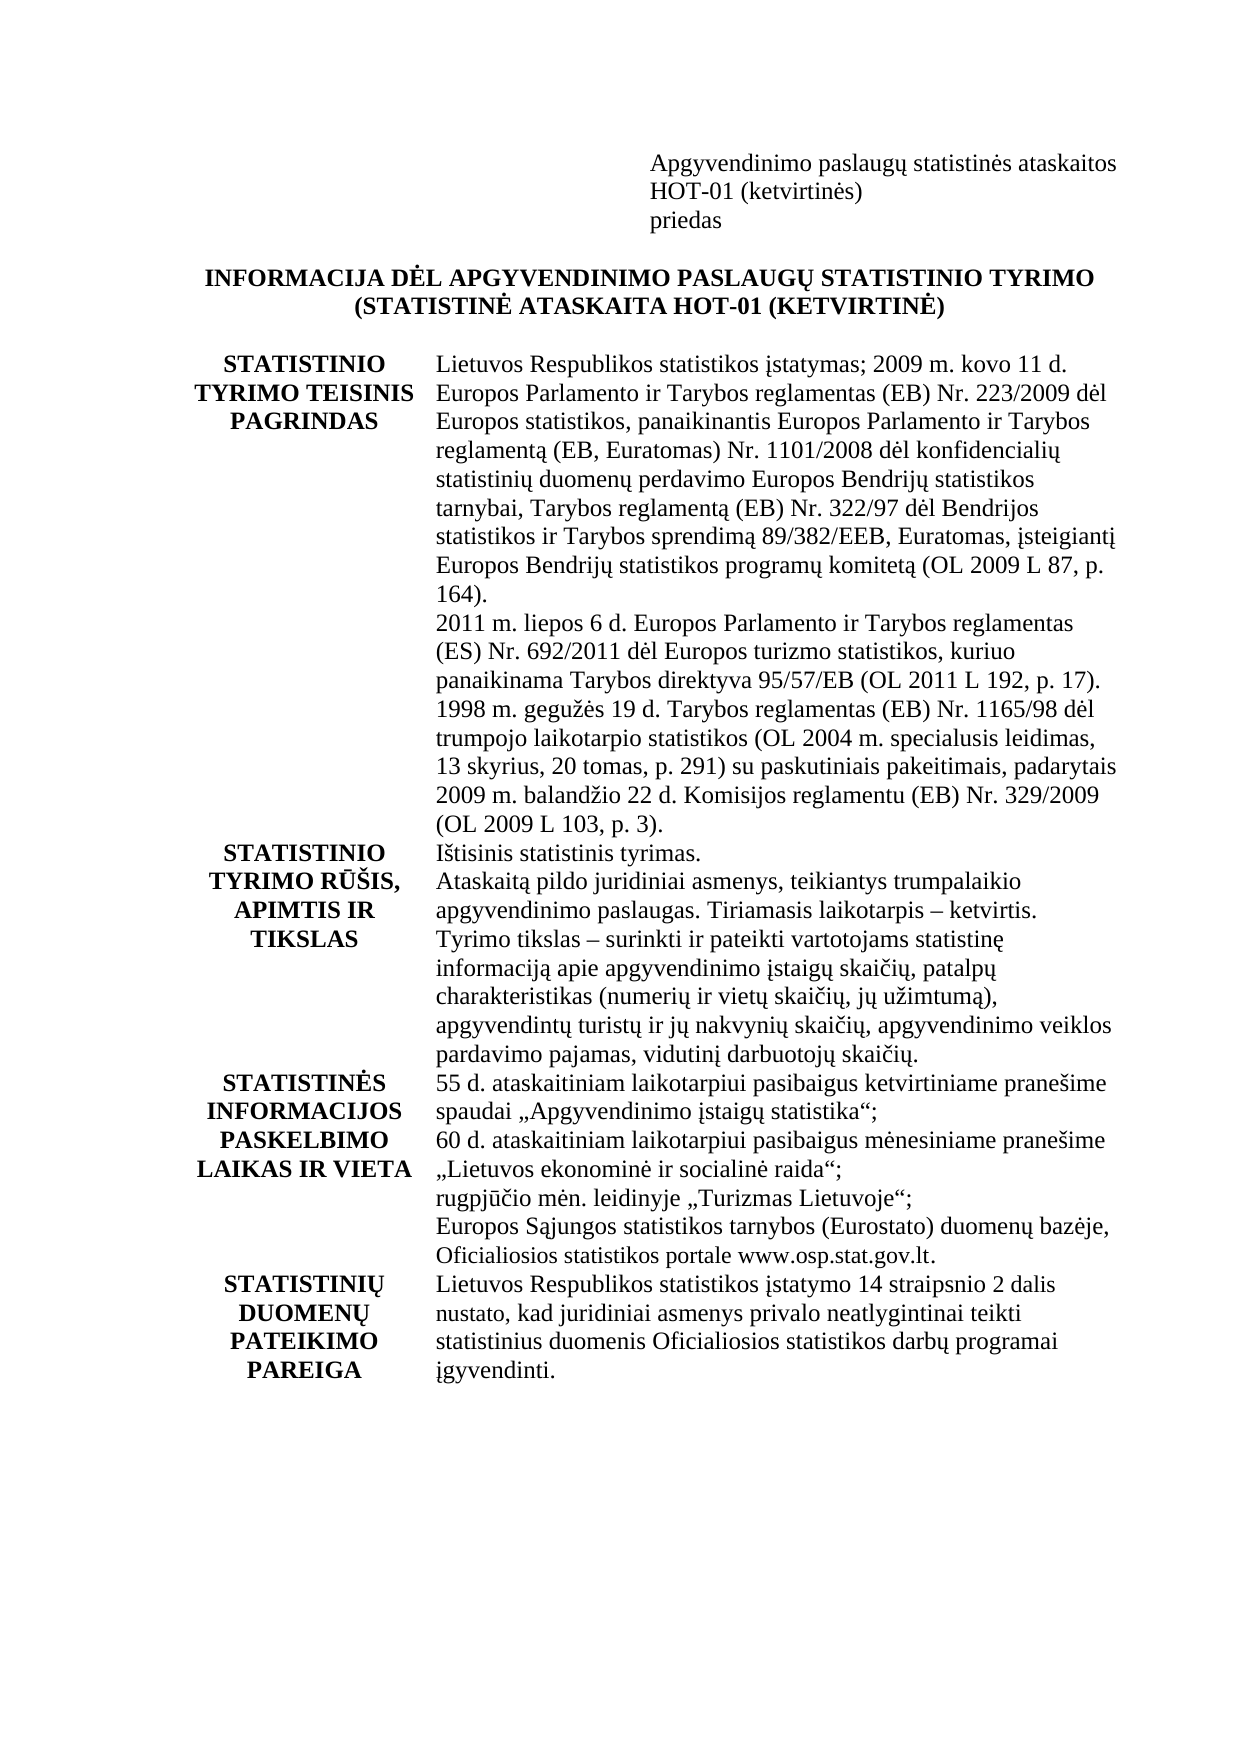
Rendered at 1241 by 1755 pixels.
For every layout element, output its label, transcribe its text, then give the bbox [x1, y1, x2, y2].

table_cell STATISTINĖS INFORMACIJOS PASKELBIMO LAIKAS IR VIETA [177, 1068, 431, 1269]
table_header STATISTINIO TYRIMO TEISINIS PAGRINDAS [177, 349, 431, 838]
text Apgyvendinimo paslaugų statistinės ataskaitos [649, 148, 1122, 176]
table_cell 55 d. ataskaitiniam laikotarpiui pasibaigus ketvirtiniame pranešime spaudai „Apgyvendinimo įstaigų statistika“; 60 d. ataskaitiniam laikotarpiui pasibaigus mėnesiniame pranešime „Lietuvos ekonominė ir socialinė raida“; rugpjūčio mėn. leidinyje „Turizmas Lietuvoje“; Europos Sąjungos statistikos tarnybos (Eurostato) duomenų bazėje, Oficialiosios statistikos portale www.osp.stat.gov.lt. [431, 1068, 1122, 1269]
text HOT-01 (ketvirtinės) [649, 176, 1122, 205]
text priedas [649, 205, 1122, 234]
table_cell Lietuvos Respublikos statistikos įstatymo 14 straipsnio 2 dalis nustato, kad juridiniai asmenys privalo neatlygintinai teikti statistinius duomenis Oficialiosios statistikos darbų programai įgyvendinti. [431, 1269, 1122, 1384]
text INFORMACIJA DĖL APGYVENDINIMO PASLAUGŲ STATISTINIO TYRIMO (STATISTINĖ ATASKAITA HOT-01 (KETVIRTINĖ) [177, 263, 1122, 320]
table_header Lietuvos Respublikos statistikos įstatymas; 2009 m. kovo 11 d. Europos Parlamento ir Tarybos reglamentas (EB) Nr. 223/2009 dėl Europos statistikos, panaikinantis Europos Parlamento ir Tarybos reglamentą (EB, Euratomas) Nr. 1101/2008 dėl konfidencialių statistinių duomenų perdavimo Europos Bendrijų statistikos tarnybai, Tarybos reglamentą (EB) Nr. 322/97 dėl Bendrijos statistikos ir Tarybos sprendimą 89/382/EEB, Euratomas, įsteigiantį Europos Bendrijų statistikos programų komitetą (OL 2009 L 87, p. 164). 2011 m. liepos 6 d. Europos Parlamento ir Tarybos reglamentas (ES) Nr. 692/2011 dėl Europos turizmo statistikos, kuriuo panaikinama Tarybos direktyva 95/57/EB (OL 2011 L 192, p. 17). 1998 m. gegužės 19 d. Tarybos reglamentas (EB) Nr. 1165/98 dėl trumpojo laikotarpio statistikos (OL 2004 m. specialusis leidimas, 13 skyrius, 20 tomas, p. 291) su paskutiniais pakeitimais, padarytais 2009 m. balandžio 22 d. Komisijos reglamentu (EB) Nr. 329/2009 (OL 2009 L 103, p. 3). [431, 349, 1122, 838]
table_cell Ištisinis statistinis tyrimas. Ataskaitą pildo juridiniai asmenys, teikiantys trumpalaikio apgyvendinimo paslaugas. Tiriamasis laikotarpis – ketvirtis. Tyrimo tikslas – surinkti ir pateikti vartotojams statistinę informaciją apie apgyvendinimo įstaigų skaičių, patalpų charakteristikas (numerių ir vietų skaičių, jų užimtumą), apgyvendintų turistų ir jų nakvynių skaičių, apgyvendinimo veiklos pardavimo pajamas, vidutinį darbuotojų skaičių. [431, 838, 1122, 1068]
table_cell STATISTINIŲ DUOMENŲ PATEIKIMO PAREIGA [177, 1269, 431, 1384]
table_cell STATISTINIO TYRIMO RŪŠIS, APIMTIS IR TIKSLAS [177, 838, 431, 1068]
